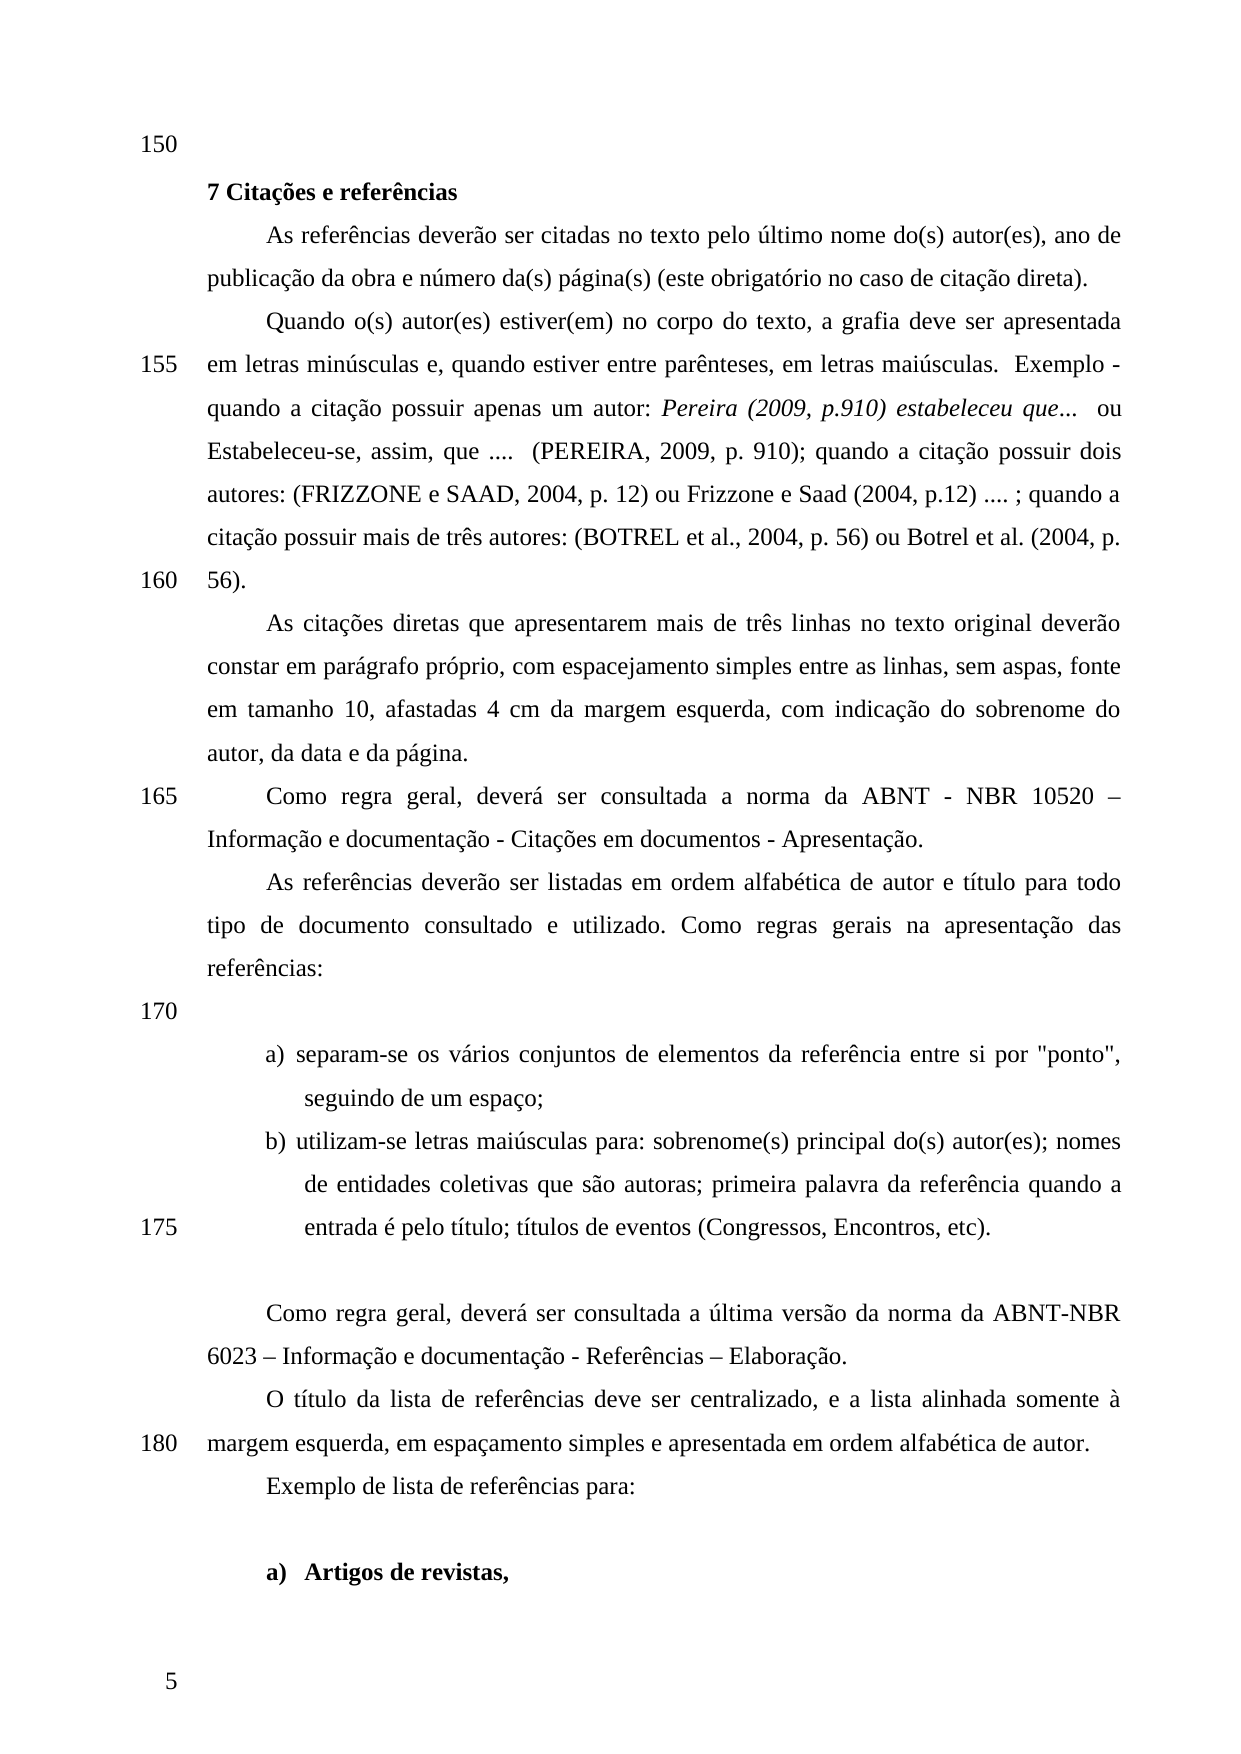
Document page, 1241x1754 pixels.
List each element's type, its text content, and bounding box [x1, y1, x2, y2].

list separam-se os vários conjuntos de elementos da referência entre si por "ponto", seguindo de um espaço; [265, 1039, 1122, 1111]
text Quando o(s) autor(es) estiver(em) no corpo do texto, a grafia deve ser apresentada em letras minúsculas e, quando estiver entre parênteses, em letras maiúsculas. Exemplo - quando a citação possuir apenas um autor: Pereira (2009, p.910) estabeleceu que... ou Estabeleceu-se, assim, que .... (PEREIRA, 2009, p. 910); quando a citação possuir dois autores: (FRIZZONE e SAAD, 2004, p. 12) ou Frizzone e Saad (2004, p.12) .... ; quando a citação possuir mais de três autores: (BOTREL et al., 2004, p. 56) ou Botrel et al. (2004, p. 56). [207, 306, 1122, 594]
text Exemplo de lista de referências para: [207, 1471, 1122, 1499]
text Como regra geral, deverá ser consultada a norma da ABNT - NBR 10520 – Informação e documentação - Citações em documentos - Apresentação. [207, 781, 1122, 853]
list Artigos de revistas, [207, 1557, 1122, 1586]
text As referências deverão ser citadas no texto pelo último nome do(s) autor(es), ano de publicação da obra e número da(s) página(s) (este obrigatório no caso de citação direta). [207, 220, 1122, 292]
list utilizam-se letras maiúsculas para: sobrenome(s) principal do(s) autor(es); nomes de entidades coletivas que são autoras; primeira palavra da referência quando a entrada é pelo título; títulos de eventos (Congressos, Encontros, etc). [265, 1126, 1122, 1241]
text Como regra geral, deverá ser consultada a última versão da norma da ABNT-NBR 6023 – Informação e documentação - Referências – Elaboração. [207, 1298, 1122, 1370]
text As citações diretas que apresentarem mais de três linhas no texto original deverão constar em parágrafo próprio, com espacejamento simples entre as linhas, sem aspas, fonte em tamanho 10, afastadas 4 cm da margem esquerda, com indicação do sobrenome do autor, da data e da página. [207, 608, 1122, 766]
text As referências deverão ser listadas em ordem alfabética de autor e título para todo tipo de documento consultado e utilizado. Como regras gerais na apresentação das referências: [207, 867, 1122, 982]
text O título da lista de referências deve ser centralizado, e a lista alinhada somente à margem esquerda, em espaçamento simples e apresentada em ordem alfabética de autor. [207, 1384, 1122, 1456]
text 7 Citações e referências [207, 177, 1122, 206]
